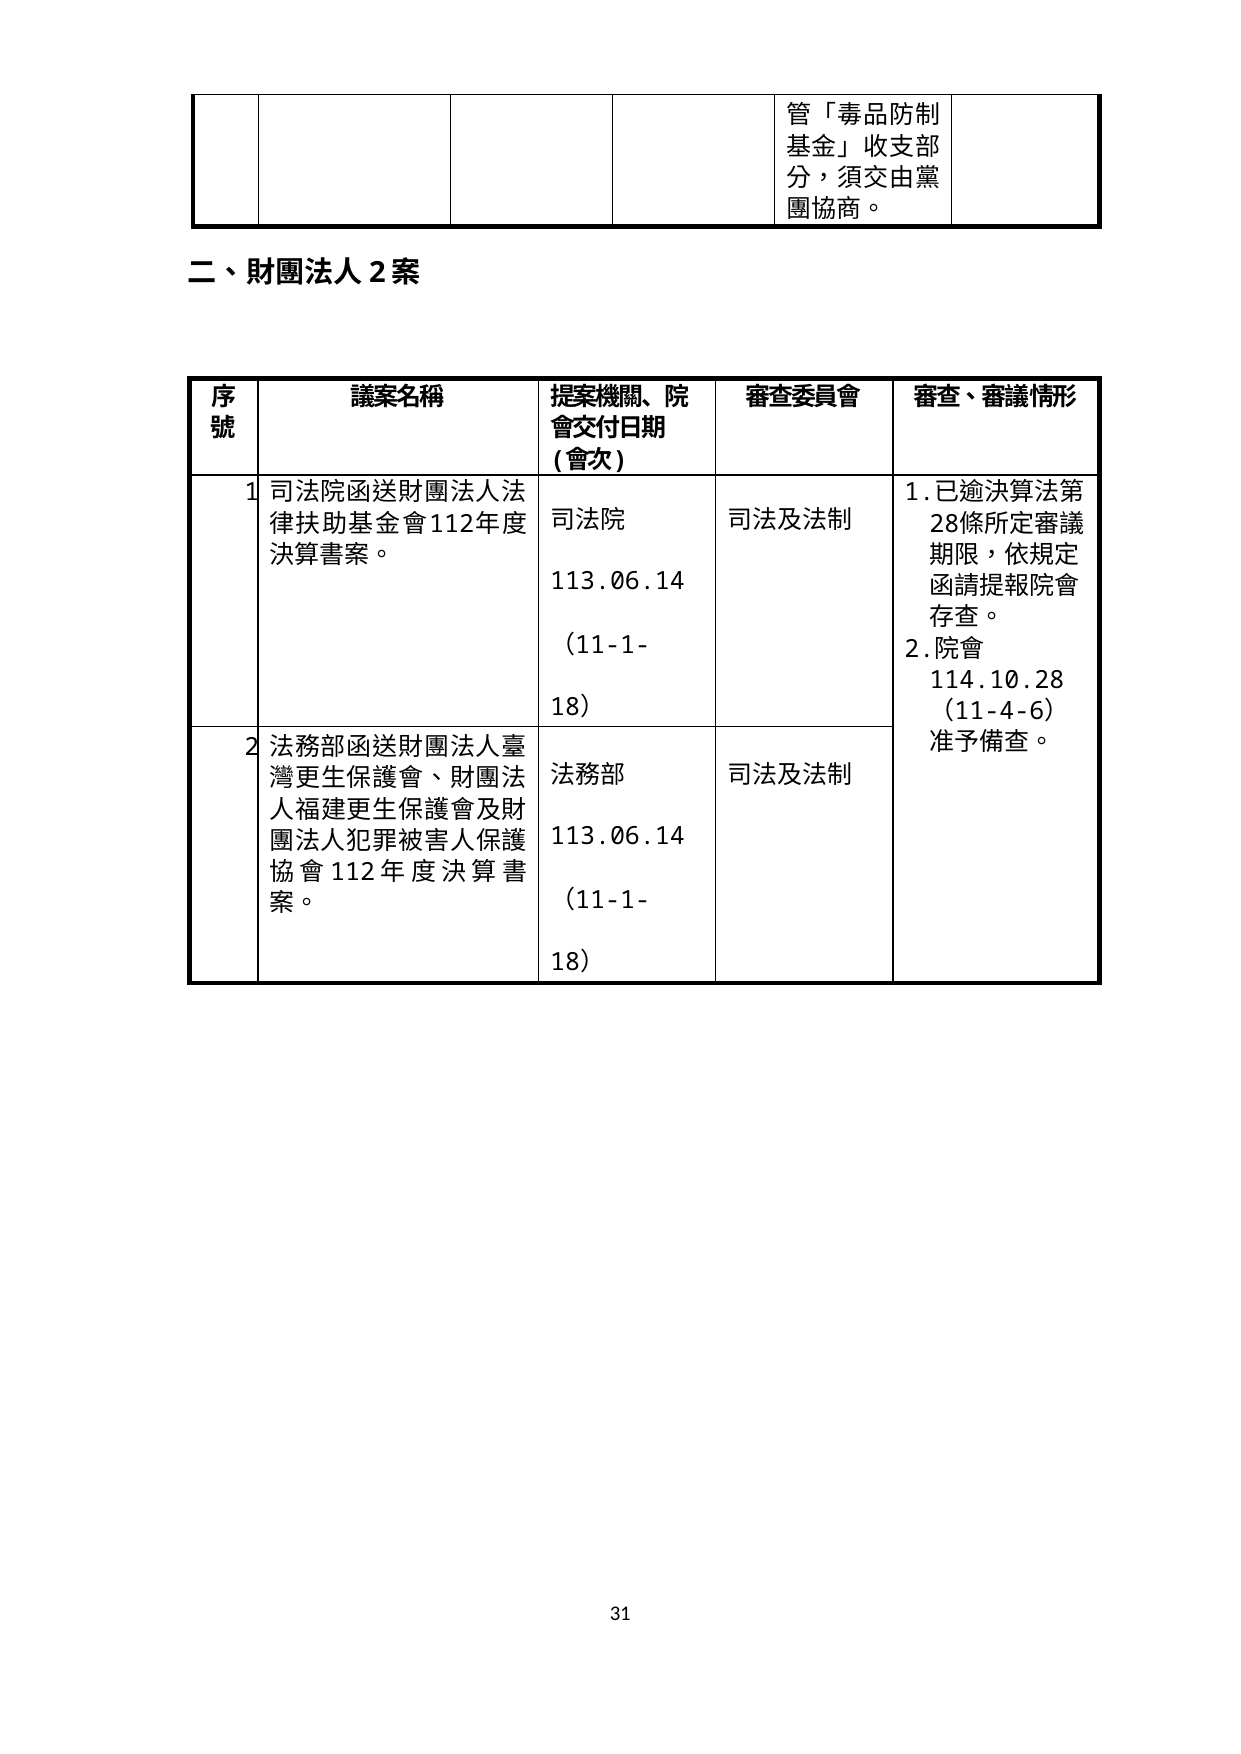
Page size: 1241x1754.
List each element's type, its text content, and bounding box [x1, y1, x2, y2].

subtitle 二、財團法人2案 [187, 228, 1053, 291]
table_cell [952, 95, 1097, 224]
table_cell 管「毒品防制基金」收支部分，須交由黨團協商。 [775, 95, 951, 224]
table_cell [259, 95, 450, 224]
table_cell 司法院 113.06.14 （11-1-18） [539, 476, 715, 726]
table_cell [451, 95, 612, 224]
table_cell [613, 95, 774, 224]
table_header 審查委員會 [716, 381, 892, 474]
table_header 議案名稱 [259, 381, 538, 474]
table_cell 司法院函送財團法人法律扶助基金會112年度決算書案。 [259, 476, 538, 726]
table_cell [249, 743, 257, 753]
table_cell 法務部 113.06.14 （11-1-18） [539, 727, 715, 981]
table_header 序號 [192, 381, 257, 474]
table_cell [195, 95, 258, 224]
table_cell 法務部函送財團法人臺灣更生保護會、財團法人福建更生保護會及財團法人犯罪被害人保護協會112年度決算書案。 [259, 727, 538, 981]
table_cell 司法及法制 [716, 476, 892, 726]
table_cell [192, 476, 257, 726]
table_header 提案機關、院會交付日期(會次) [539, 381, 715, 474]
table_header 審查、審議情形 [894, 381, 1097, 474]
table_cell 司法及法制 [716, 727, 892, 981]
table_cell 1.已逾決算法第28條所定審議期限，依規定函請提報院會存查。 2.院會114.10.28 （11-4-6）准予備查。 [894, 476, 1097, 981]
table_cell [192, 727, 257, 981]
